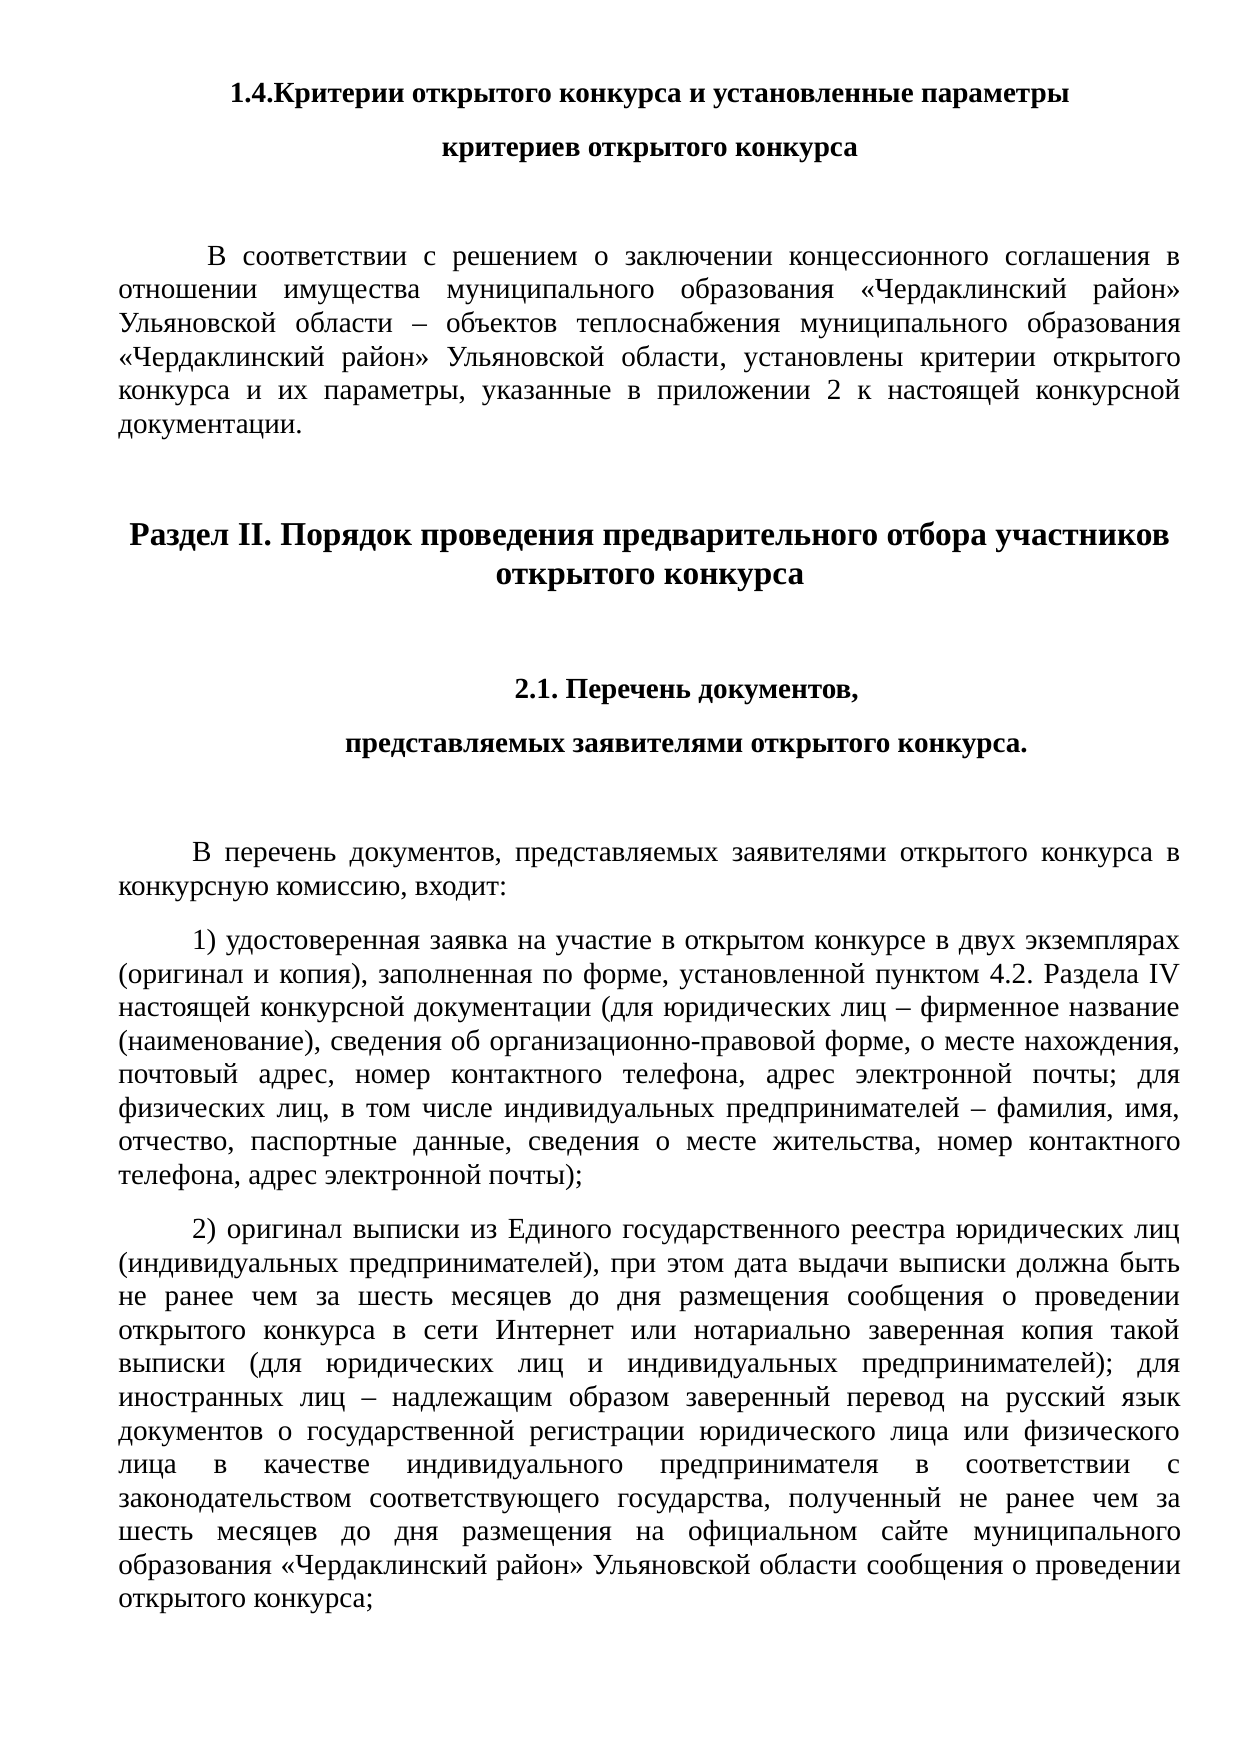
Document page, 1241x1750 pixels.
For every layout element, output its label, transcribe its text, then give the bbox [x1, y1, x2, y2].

text В соответствии с решением о заключении концессионного соглашения в отношении имущества муниципального образования «Чердаклинский район» Ульяновской области – объектов теплоснабжения муниципального образования «Чердаклинский район» Ульяновской области, установлены критерии открытого конкурса и их параметры, указанные в приложении 2 к настоящей конкурсной документации. [118, 238, 1181, 439]
text 1) удостоверенная заявка на участие в открытом конкурсе в двух экземплярах (оригинал и копия), заполненная по форме, установленной пунктом 4.2. Раздела IV настоящей конкурсной документации (для юридических лиц – фирменное название (наименование), сведения об организационно-правовой форме, о месте нахождения, почтовый адрес, номер контактного телефона, адрес электронной почты; для физических лиц, в том числе индивидуальных предпринимателей – фамилия, имя, отчество, паспортные данные, сведения о месте жительства, номер контактного телефона, адрес электронной почты); [118, 922, 1181, 1191]
text Раздел II. Порядок проведения предварительного отбора участников открытого конкурса [118, 514, 1181, 591]
text представляемых заявителями открытого конкурса. [118, 726, 1181, 759]
text критериев открытого конкурса [118, 129, 1181, 163]
text 2.1. Перечень документов, [118, 671, 1181, 705]
text 2) оригинал выписки из Единого государственного реестра юридических лиц (индивидуальных предпринимателей), при этом дата выдачи выписки должна быть не ранее чем за шесть месяцев до дня размещения сообщения о проведении открытого конкурса в сети Интернет или нотариально заверенная копия такой выписки (для юридических лиц и индивидуальных предпринимателей); для иностранных лиц – надлежащим образом заверенный перевод на русский язык документов о государственной регистрации юридического лица или физического лица в качестве индивидуального предпринимателя в соответствии с законодательством соответствующего государства, полученный не ранее чем за шесть месяцев до дня размещения на официальном сайте муниципального образования «Чердаклинский район» Ульяновской области сообщения о проведении открытого конкурса; [118, 1211, 1181, 1614]
text В перечень документов, представляемых заявителями открытого конкурса в конкурсную комиссию, входит: [118, 834, 1181, 901]
text 1.4.Критерии открытого конкурса и установленные параметры [118, 75, 1181, 108]
